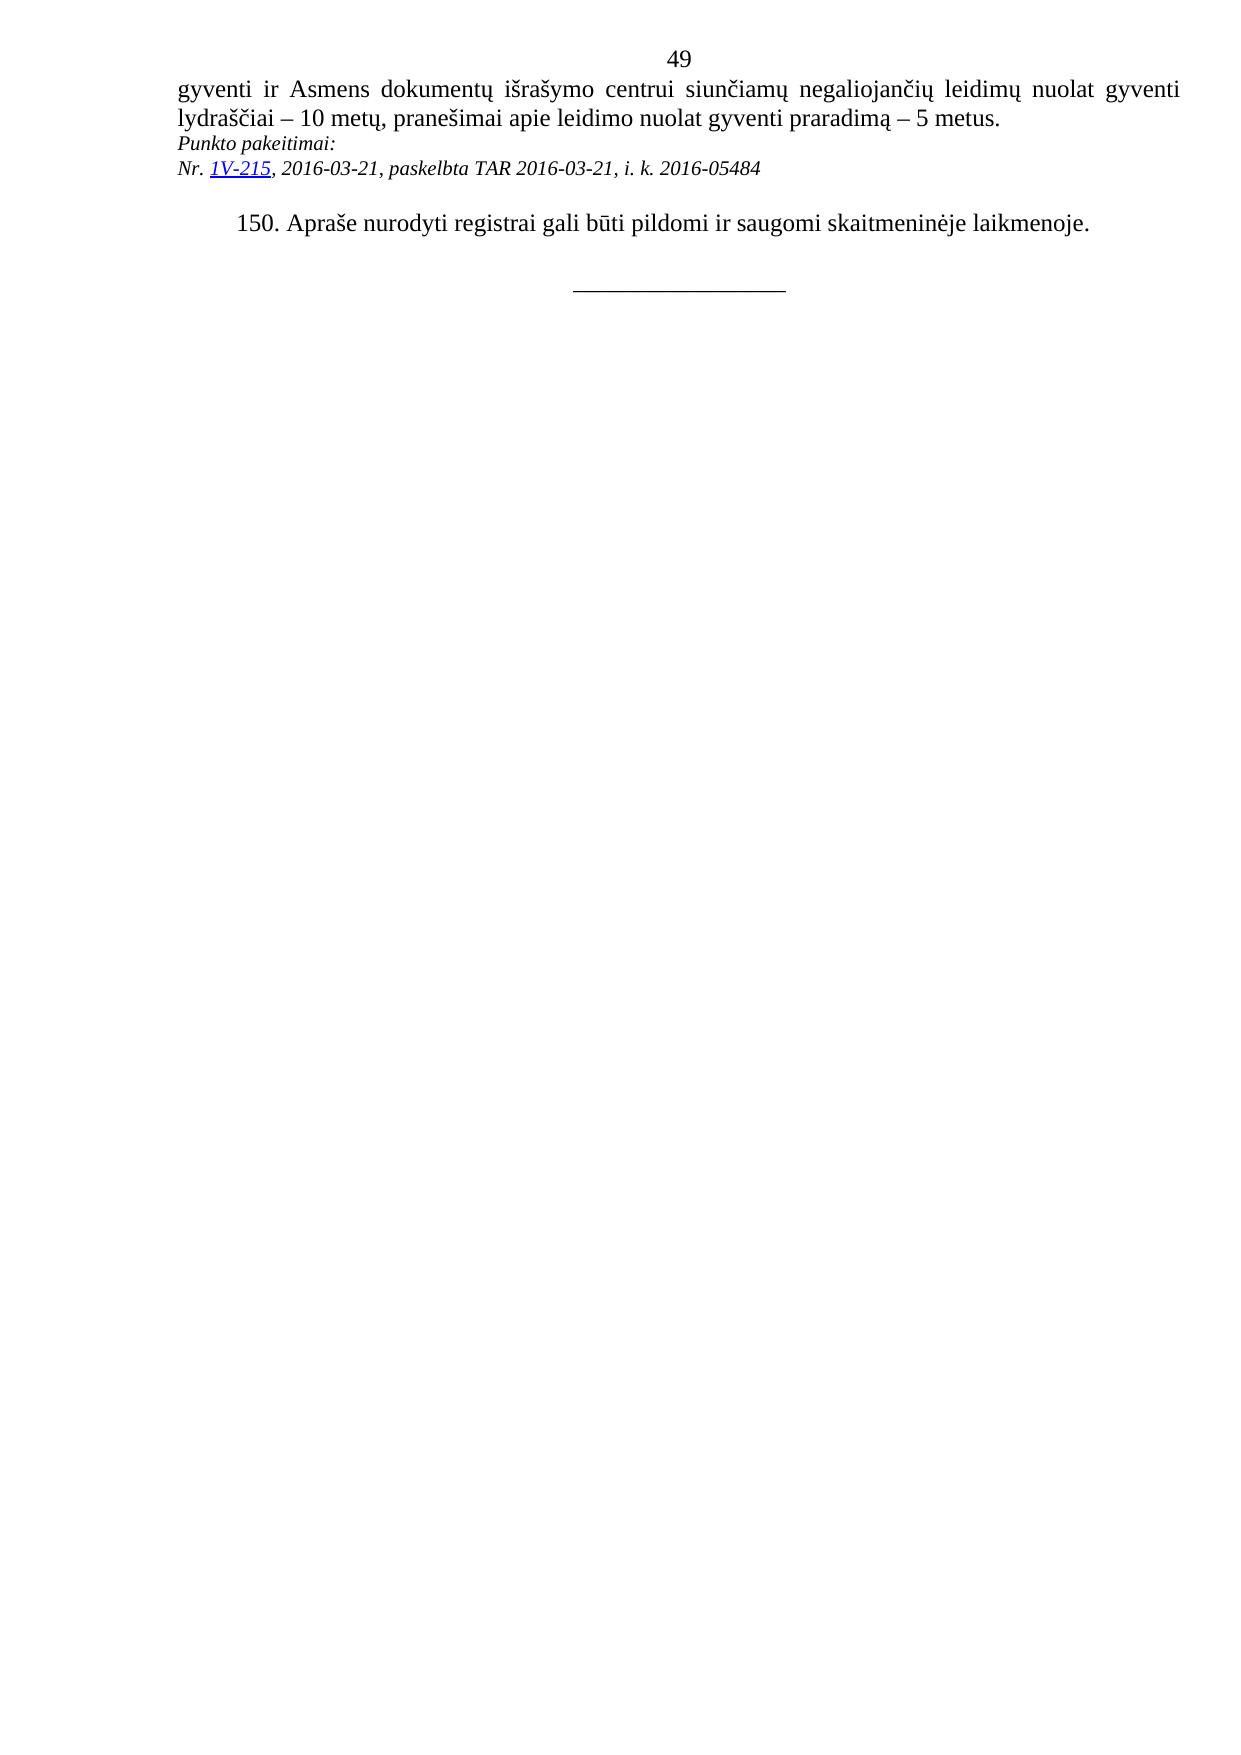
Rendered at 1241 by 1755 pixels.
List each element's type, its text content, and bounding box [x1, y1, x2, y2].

text 150. Apraše nurodyti registrai gali būti pildomi ir saugomi skaitmeninėje laikmenoje. [177, 208, 1181, 237]
text gyventi ir Asmens dokumentų išrašymo centrui siunčiamų negaliojančių leidimų nuolat gyventi lydraščiai – 10 metų, pranešimai apie leidimo nuolat gyventi praradimą – 5 metus. [177, 74, 1181, 131]
text Punkto pakeitimai: [177, 131, 1181, 155]
text _________________ [177, 266, 1181, 294]
text Nr. 1V-215, 2016-03-21, paskelbta TAR 2016-03-21, i. k. 2016-05484 [177, 155, 1181, 179]
